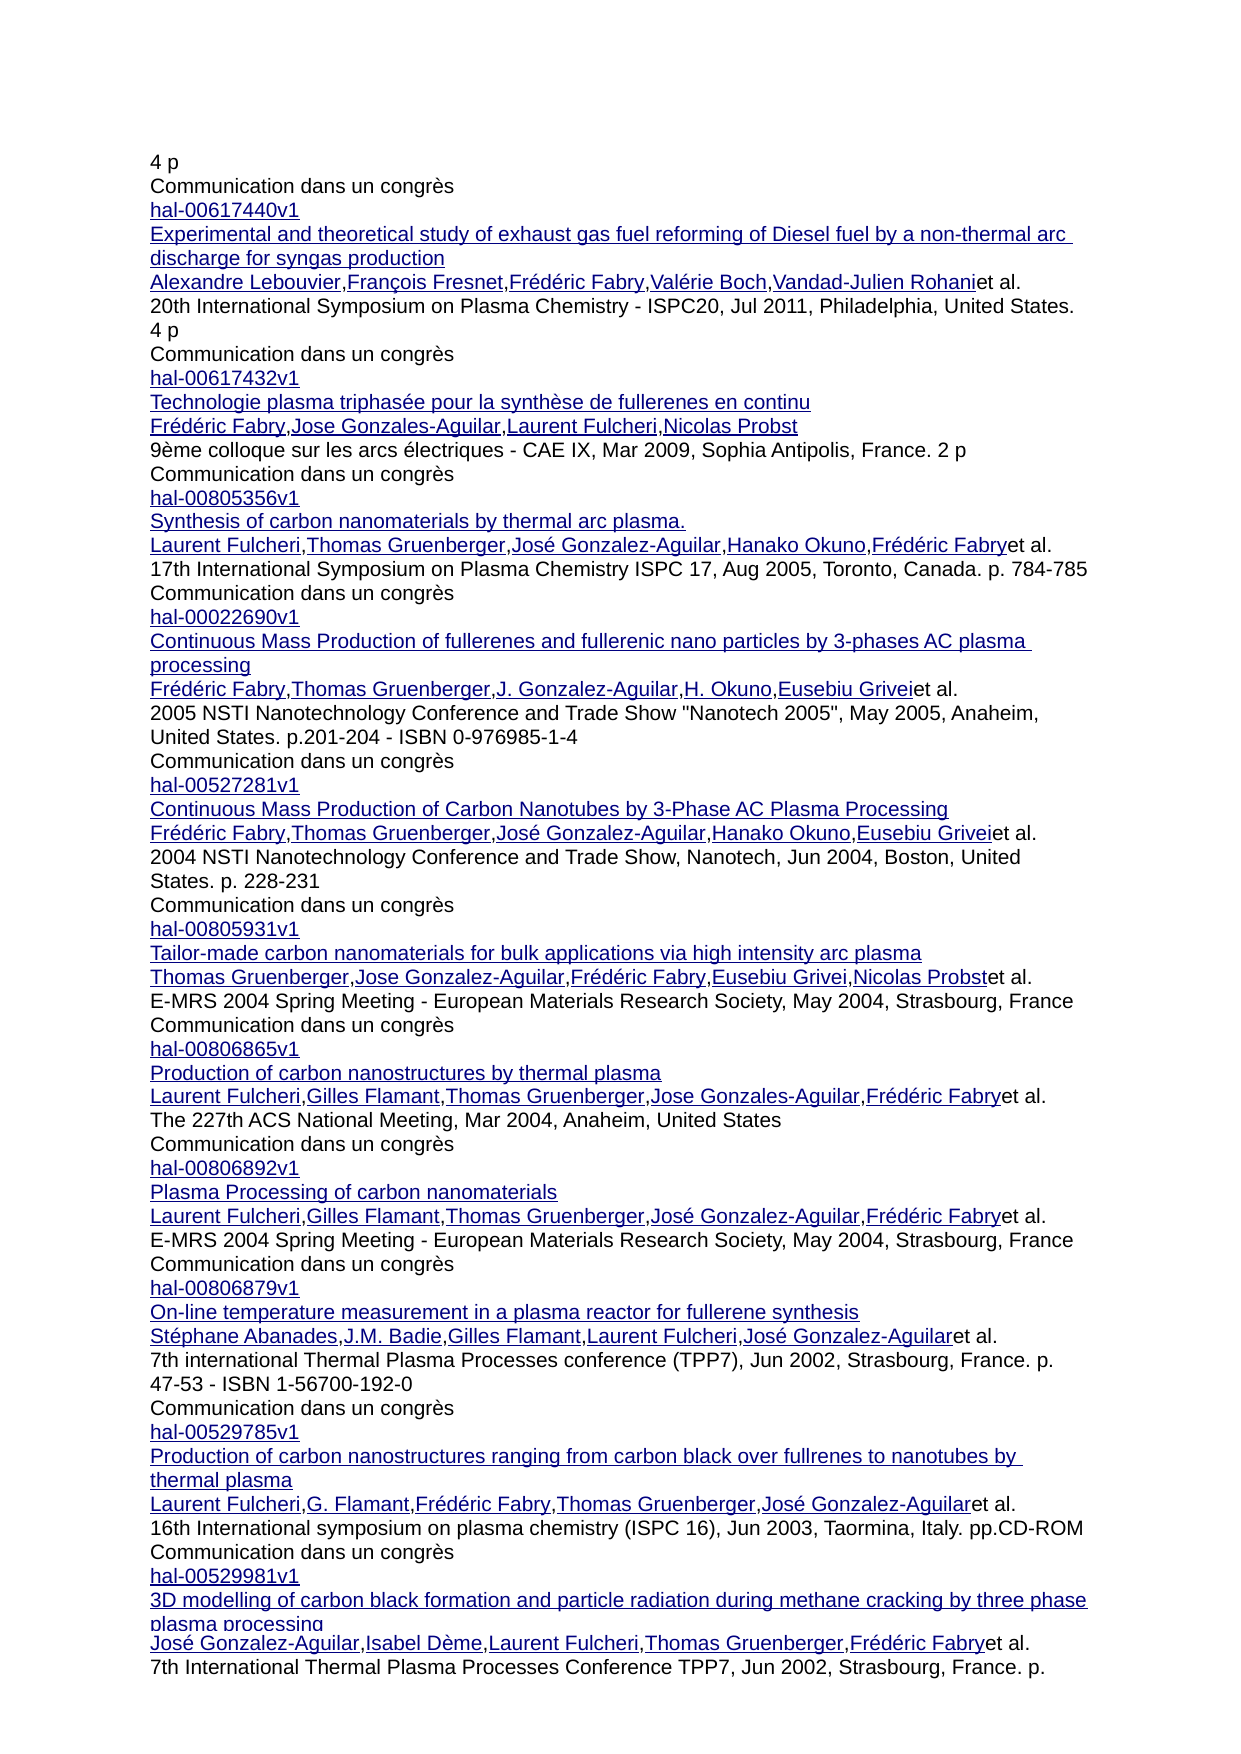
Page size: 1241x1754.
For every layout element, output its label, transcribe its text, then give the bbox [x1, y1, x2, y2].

table_cell Experimental and theoretical study of exhaust gas fuel reforming of Diesel fuel by a non-thermal arc discharge for syngas production Alexandre Lebouvier,François Fresnet,Frédéric Fabry,Valérie Boch,Vandad-Julien Rohaniet al. 20th International Symposium on Plasma Chemistry - ISPC20, Jul 2011, Philadelphia, United States. 4 p Communication dans un congrès hal-00617432v1 [150, 222, 1090, 389]
table_cell Plasma Processing of carbon nanomaterials Laurent Fulcheri,Gilles Flamant,Thomas Gruenberger,José Gonzalez-Aguilar,Frédéric Fabryet al. E-MRS 2004 Spring Meeting - European Materials Research Society, May 2004, Strasbourg, France Communication dans un congrès hal-00806879v1 [150, 1180, 1090, 1300]
table_cell On-line temperature measurement in a plasma reactor for fullerene synthesis Stéphane Abanades,J.M. Badie,Gilles Flamant,Laurent Fulcheri,José Gonzalez-Aguilaret al. 7th international Thermal Plasma Processes conference (TPP7), Jun 2002, Strasbourg, France. p. 47-53 - ISBN 1-56700-192-0 Communication dans un congrès hal-00529785v1 [150, 1300, 1090, 1444]
table_cell Production of carbon nanostructures ranging from carbon black over fullrenes to nanotubes by thermal plasma Laurent Fulcheri,G. Flamant,Frédéric Fabry,Thomas Gruenberger,José Gonzalez-Aguilaret al. 16th International symposium on plasma chemistry (ISPC 16), Jun 2003, Taormina, Italy. pp.CD-ROM Communication dans un congrès hal-00529981v1 [150, 1444, 1090, 1587]
table_cell Continuous Mass Production of fullerenes and fullerenic nano particles by 3-phases AC plasma processing Frédéric Fabry,Thomas Gruenberger,J. Gonzalez-Aguilar,H. Okuno,Eusebiu Griveiet al. 2005 NSTI Nanotechnology Conference and Trade Show "Nanotech 2005", May 2005, Anaheim, United States. p.201-204 - ISBN 0-976985-1-4 Communication dans un congrès hal-00527281v1 [150, 629, 1090, 797]
table_cell 4 p Communication dans un congrès hal-00617440v1 [150, 150, 1090, 222]
table_cell Continuous Mass Production of Carbon Nanotubes by 3-Phase AC Plasma Processing Frédéric Fabry,Thomas Gruenberger,José Gonzalez-Aguilar,Hanako Okuno,Eusebiu Griveiet al. 2004 NSTI Nanotechnology Conference and Trade Show, Nanotech, Jun 2004, Boston, United States. p. 228-231 Communication dans un congrès hal-00805931v1 [150, 797, 1090, 941]
table_cell Production of carbon nanostructures by thermal plasma Laurent Fulcheri,Gilles Flamant,Thomas Gruenberger,Jose Gonzales-Aguilar,Frédéric Fabryet al. The 227th ACS National Meeting, Mar 2004, Anaheim, United States Communication dans un congrès hal-00806892v1 [150, 1060, 1090, 1180]
table_cell Technologie plasma triphasée pour la synthèse de fullerenes en continu Frédéric Fabry,Jose Gonzales-Aguilar,Laurent Fulcheri,Nicolas Probst 9ème colloque sur les arcs électriques - CAE IX, Mar 2009, Sophia Antipolis, France. 2 p Communication dans un congrès hal-00805356v1 [150, 390, 1090, 509]
table_cell Tailor-made carbon nanomaterials for bulk applications via high intensity arc plasma Thomas Gruenberger,Jose Gonzalez-Aguilar,Frédéric Fabry,Eusebiu Grivei,Nicolas Probstet al. E-MRS 2004 Spring Meeting - European Materials Research Society, May 2004, Strasbourg, France Communication dans un congrès hal-00806865v1 [150, 941, 1090, 1060]
table_cell 3D modelling of carbon black formation and particle radiation during methane cracking by three phase plasma processing José Gonzalez-Aguilar,Isabel Dème,Laurent Fulcheri,Thomas Gruenberger,Frédéric Fabryet al. 7th International Thermal Plasma Processes Conference TPP7, Jun 2002, Strasbourg, France. p. [150, 1588, 1090, 1679]
table_cell Synthesis of carbon nanomaterials by thermal arc plasma. Laurent Fulcheri,Thomas Gruenberger,José Gonzalez-Aguilar,Hanako Okuno,Frédéric Fabryet al. 17th International Symposium on Plasma Chemistry ISPC 17, Aug 2005, Toronto, Canada. p. 784-785 Communication dans un congrès hal-00022690v1 [150, 509, 1090, 629]
